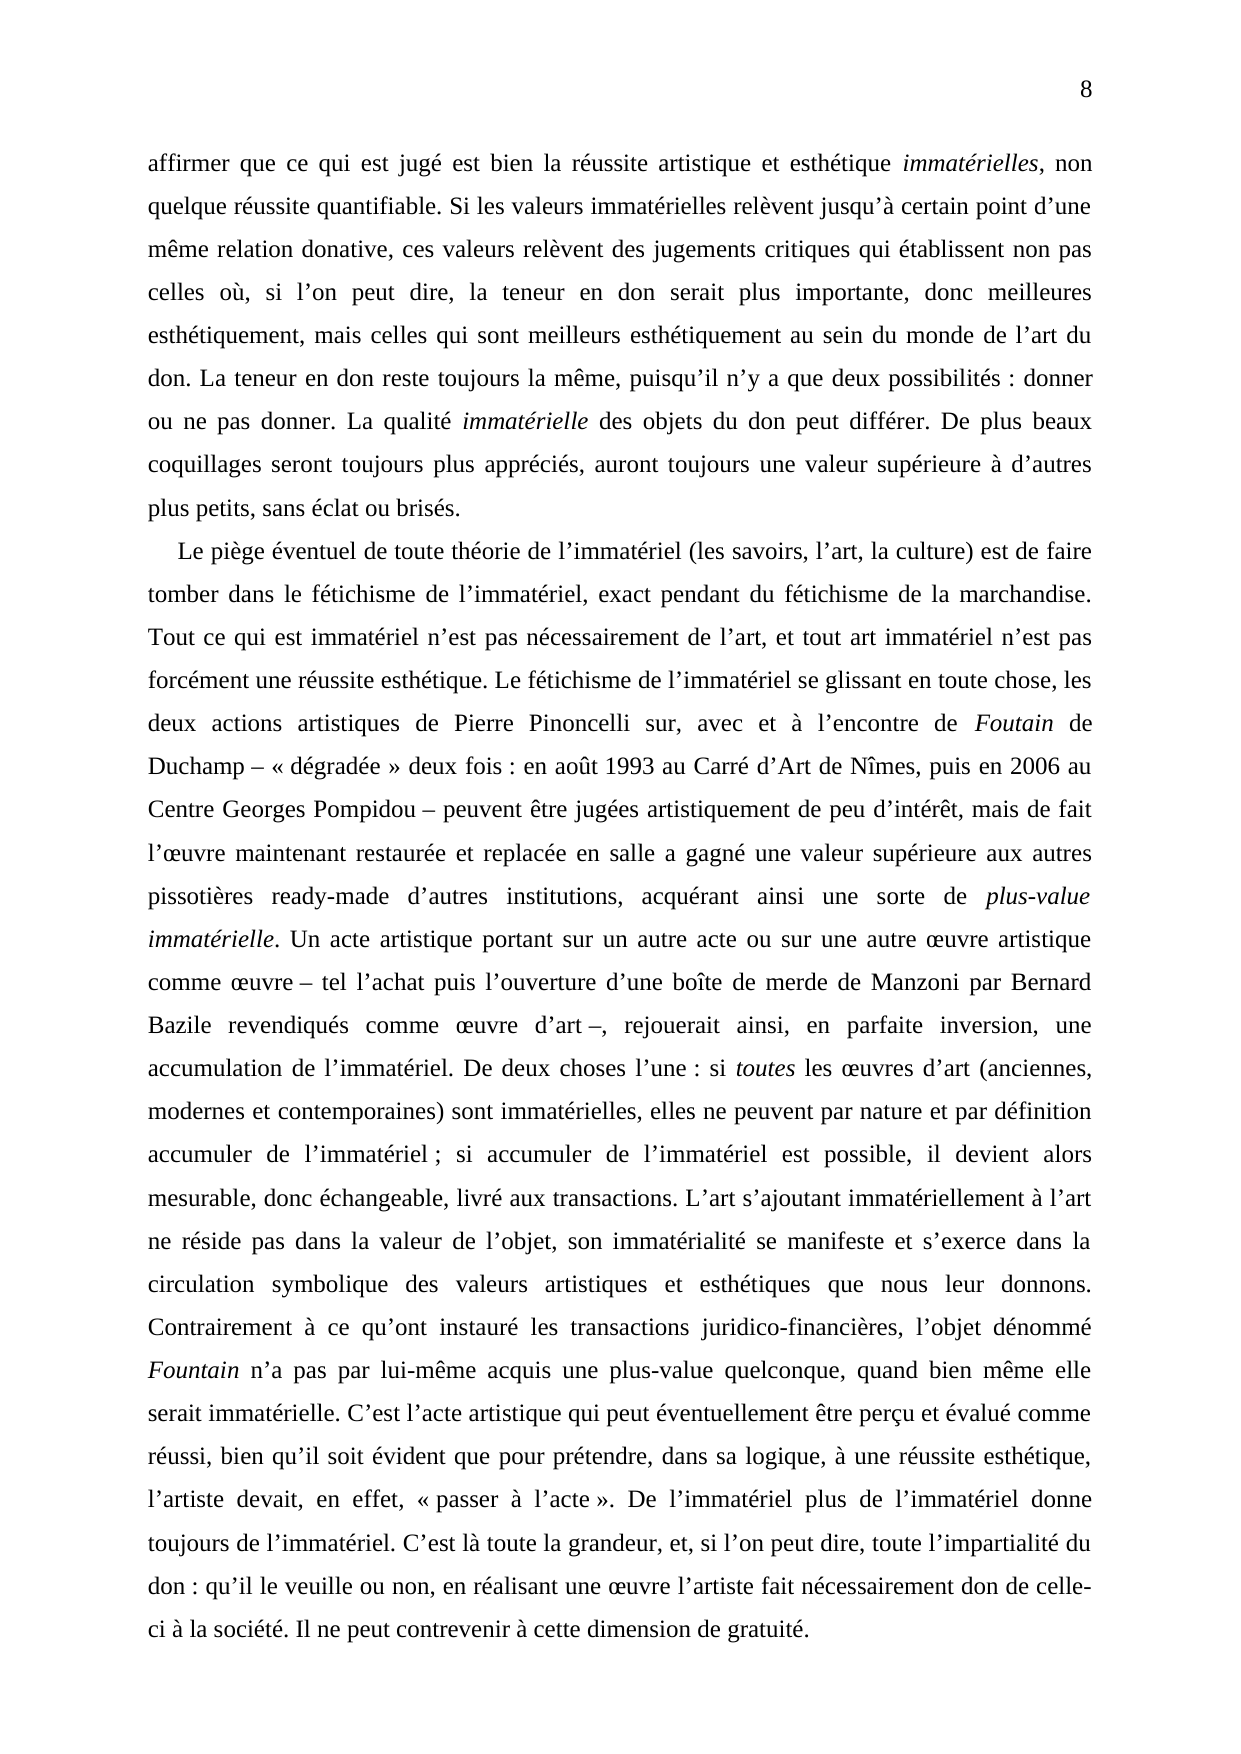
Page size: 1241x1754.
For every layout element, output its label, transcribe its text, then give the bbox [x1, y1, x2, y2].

text affirmer que ce qui est jugé est bien la réussite artistique et esthétique immatérielles, non quelque réussite quantifiable. Si les valeurs immatérielles relèvent jusqu’à certain point d’une même relation donative, ces valeurs relèvent des jugements critiques qui établissent non pas celles où, si l’on peut dire, la teneur en don serait plus importante, donc meilleures esthétiquement, mais celles qui sont meilleurs esthétiquement au sein du monde de l’art du don. La teneur en don reste toujours la même, puisqu’il n’y a que deux possibilités : donner ou ne pas donner. La qualité immatérielle des objets du don peut différer. De plus beaux coquillages seront toujours plus appréciés, auront toujours une valeur supérieure à d’autres plus petits, sans éclat ou brisés. [148, 148, 1093, 521]
text Le piège éventuel de toute théorie de l’immatériel (les savoirs, l’art, la culture) est de faire tomber dans le fétichisme de l’immatériel, exact pendant du fétichisme de la marchandise. Tout ce qui est immatériel n’est pas nécessairement de l’art, et tout art immatériel n’est pas forcément une réussite esthétique. Le fétichisme de l’immatériel se glissant en toute chose, les deux actions artistiques de Pierre Pinoncelli sur, avec et à l’encontre de Foutain de Duchamp – « dégradée » deux fois : en août 1993 au Carré d’Art de Nîmes, puis en 2006 au Centre Georges Pompidou – peuvent être jugées artistiquement de peu d’intérêt, mais de fait l’œuvre maintenant restaurée et replacée en salle a gagné une valeur supérieure aux autres pissotières ready-made d’autres institutions, acquérant ainsi une sorte de plus-value immatérielle. Un acte artistique portant sur un autre acte ou sur une autre œuvre artistique comme œuvre – tel l’achat puis l’ouverture d’une boîte de merde de Manzoni par Bernard Bazile revendiqués comme œuvre d’art –, rejouerait ainsi, en parfaite inversion, une accumulation de l’immatériel. De deux choses l’une : si toutes les œuvres d’art (anciennes, modernes et contemporaines) sont immatérielles, elles ne peuvent par nature et par définition accumuler de l’immatériel ; si accumuler de l’immatériel est possible, il devient alors mesurable, donc échangeable, livré aux transactions. L’art s’ajoutant immatériellement à l’art ne réside pas dans la valeur de l’objet, son immatérialité se manifeste et s’exerce dans la circulation symbolique des valeurs artistiques et esthétiques que nous leur donnons. Contrairement à ce qu’ont instauré les transactions juridico-financières, l’objet dénommé Fountain n’a pas par lui-même acquis une plus-value quelconque, quand bien même elle serait immatérielle. C’est l’acte artistique qui peut éventuellement être perçu et évalué comme réussi, bien qu’il soit évident que pour prétendre, dans sa logique, à une réussite esthétique, l’artiste devait, en effet, « passer à l’acte ». De l’immatériel plus de l’immatériel donne toujours de l’immatériel. C’est là toute la grandeur, et, si l’on peut dire, toute l’impartialité du don : qu’il le veuille ou non, en réalisant une œuvre l’artiste fait nécessairement don de celle-ci à la société. Il ne peut contrevenir à cette dimension de gratuité. [148, 536, 1093, 1643]
